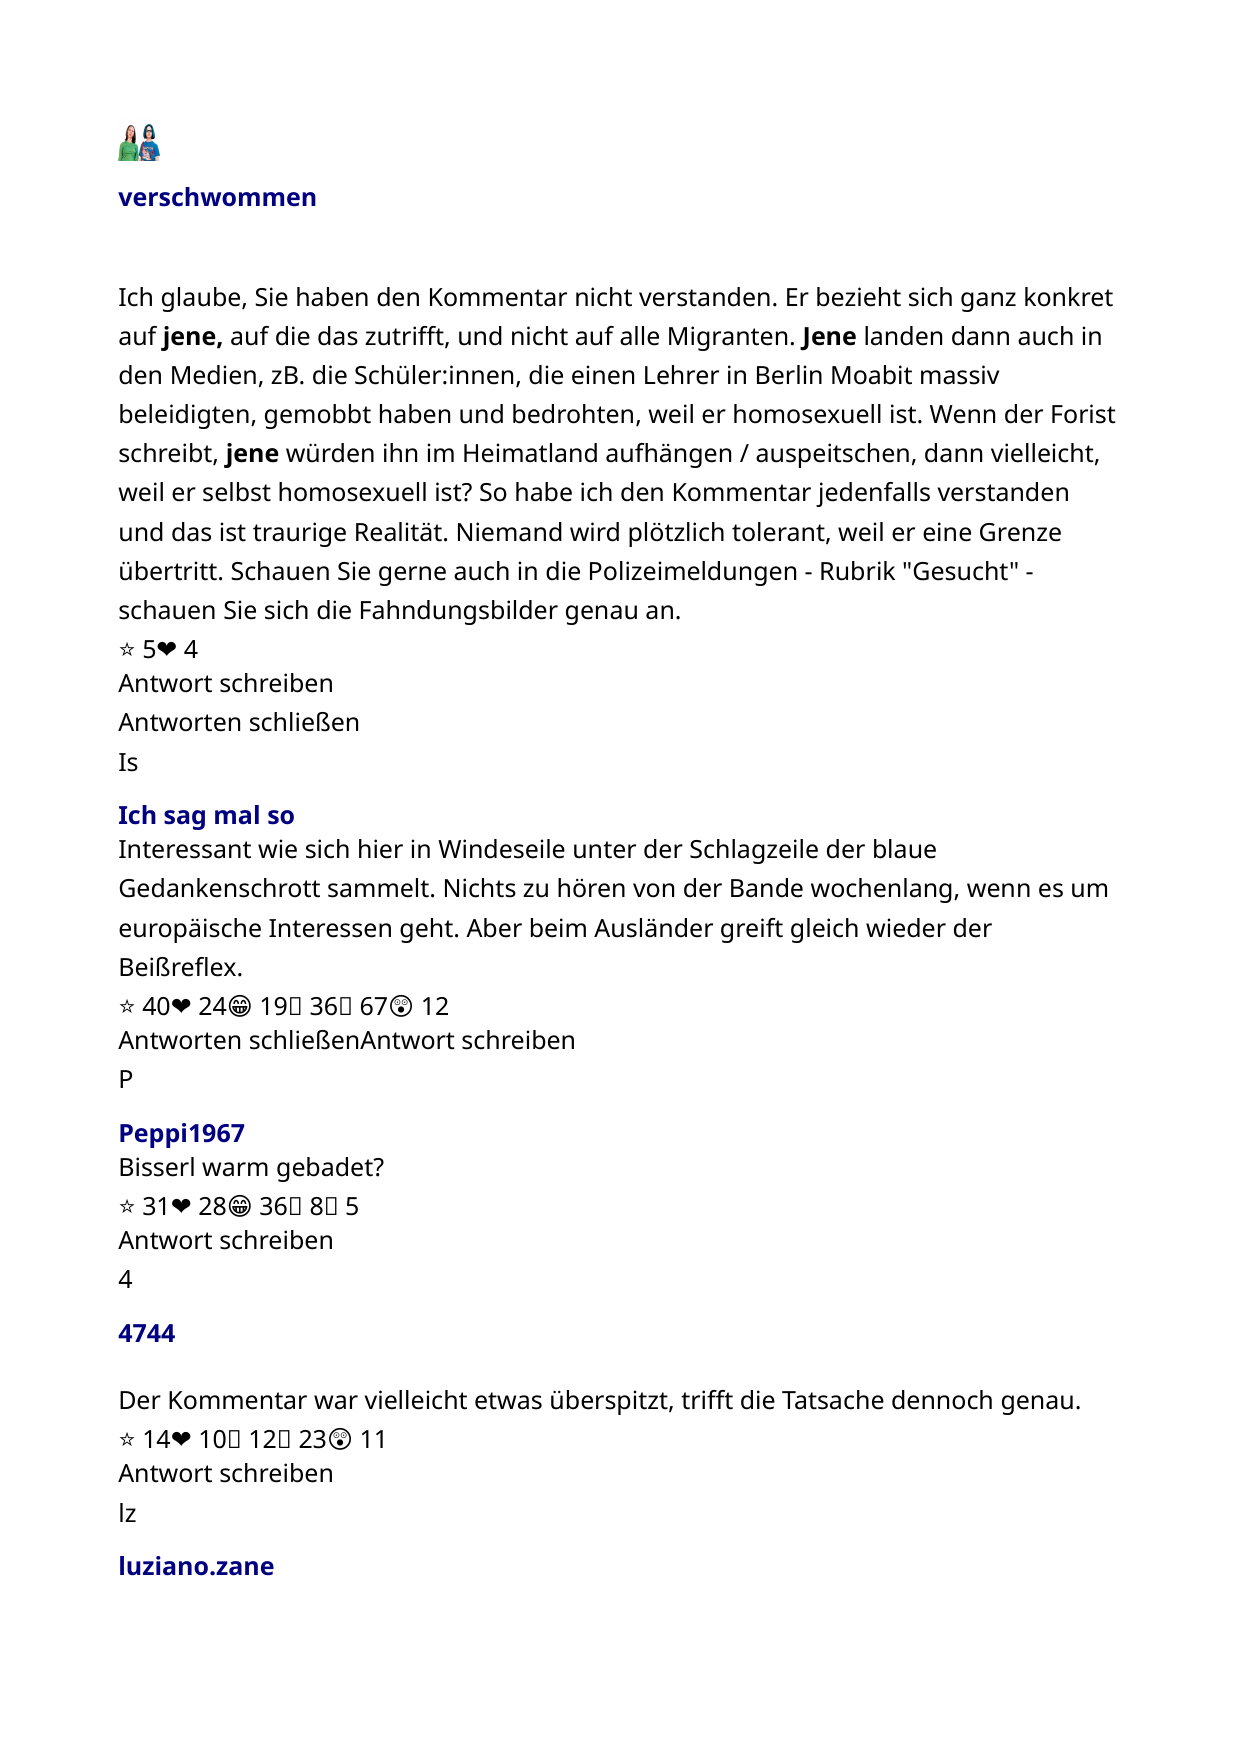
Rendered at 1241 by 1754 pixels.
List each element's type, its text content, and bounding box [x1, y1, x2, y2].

text Antwort schreiben [118, 666, 1122, 700]
text P [118, 1062, 1122, 1096]
subtitle luziano.zane [118, 1549, 1122, 1583]
subtitle 4744 [118, 1316, 1122, 1350]
text Antwort schreiben [118, 1223, 1122, 1257]
text Interessant wie sich hier in Windeseile unter der Schlagzeile der blaue Gedankenschrott sammelt. Nichts zu hören von der Bande wochenlang, wenn es um europäische Interessen geht. Aber beim Ausländer greift gleich wieder der Beißreflex. [118, 832, 1122, 983]
text lz [118, 1495, 1122, 1529]
subtitle verschwommen [118, 179, 1122, 213]
text Bisserl warm gebadet? [118, 1150, 1122, 1184]
text ⭐️ 40❤️ 24😁 19🙁 36🤨 67😲 12 [118, 989, 1122, 1023]
text ⭐️ 14❤️ 10🙁 12🤨 23😲 11 [118, 1422, 1122, 1456]
subtitle Ich sag mal so [118, 798, 1122, 832]
text ⭐️ 31❤️ 28😁 36🙁 8🤨 5 [118, 1189, 1122, 1223]
text 4 [118, 1262, 1122, 1296]
text Antworten schließen [118, 705, 1122, 739]
text Ich glaube, Sie haben den Kommentar nicht verstanden. Er bezieht sich ganz konkret auf jene, auf die das zutrifft, und nicht auf alle Migranten. Jene landen dann auch in den Medien, zB. die Schüler:innen, die einen Lehrer in Berlin Moabit massiv beleidigten, gemobbt haben und bedrohten, weil er homosexuell ist. Wenn der Forist schreibt, jene würden ihn im Heimatland aufhängen / auspeitschen, dann vielleicht, weil er selbst homosexuell ist? So habe ich den Kommentar jedenfalls verstanden und das ist traurige Realität. Niemand wird plötzlich tolerant, weil er eine Grenze übertritt. Schauen Sie gerne auch in die Polizeimeldungen - Rubrik "Gesucht" - schauen Sie sich die Fahndungsbilder genau an. [118, 279, 1122, 627]
text Antworten schließenAntwort schreiben [118, 1023, 1122, 1057]
text ⭐️ 5❤️ 4 [118, 632, 1122, 666]
subtitle Peppi1967 [118, 1116, 1122, 1150]
picture [118, 118, 161, 161]
text Antwort schreiben [118, 1456, 1122, 1490]
text Der Kommentar war vielleicht etwas überspitzt, trifft die Tatsache dennoch genau. [118, 1383, 1122, 1417]
text Is [118, 744, 1122, 778]
